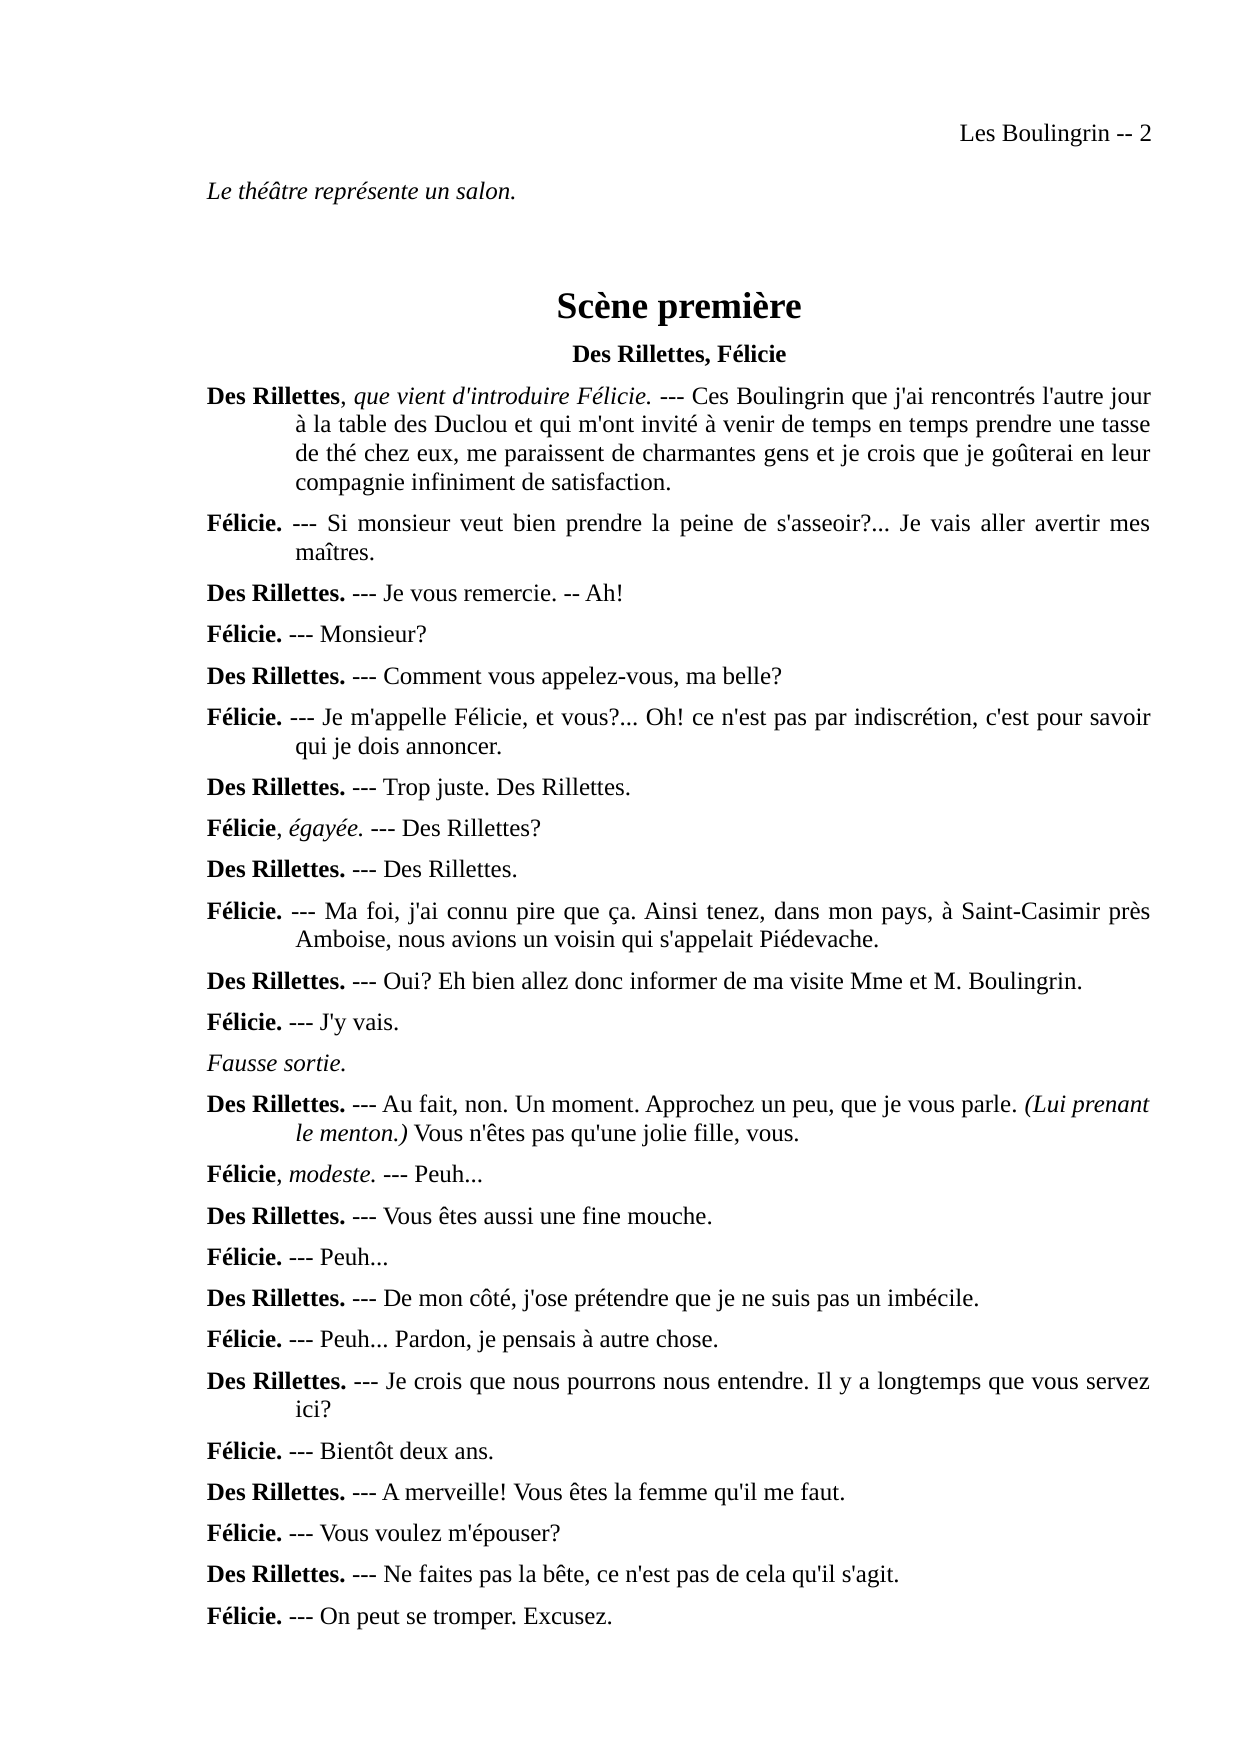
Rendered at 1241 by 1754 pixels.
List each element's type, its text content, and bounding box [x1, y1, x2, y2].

text Félicie. --- On peut se tromper. Excusez. [207, 1601, 1152, 1629]
text Félicie, modeste. --- Peuh... [207, 1159, 1152, 1188]
text Le théâtre représente un salon. [207, 176, 1152, 205]
text Des Rillettes. --- Comment vous appelez-vous, ma belle? [207, 661, 1152, 689]
text Des Rillettes. --- Je vous remercie. -- Ah! [207, 578, 1152, 607]
text Félicie. --- Ma foi, j'ai connu pire que ça. Ainsi tenez, dans mon pays, à Saint-Casimir près Amboise, nous avions un voisin qui s'appelait Piédevache. [207, 896, 1152, 953]
text Des Rillettes. --- Au fait, non. Un moment. Approchez un peu, que je vous parle. (Lui prenant le menton.) Vous n'êtes pas qu'une jolie fille, vous. [207, 1089, 1152, 1147]
text Félicie. --- Vous voulez m'épouser? [207, 1518, 1152, 1547]
text Félicie, égayée. --- Des Rillettes? [207, 813, 1152, 842]
text Des Rillettes. --- A merveille! Vous êtes la femme qu'il me faut. [207, 1477, 1152, 1506]
text Félicie. --- Si monsieur veut bien prendre la peine de s'asseoir?... Je vais aller avertir mes maîtres. [207, 508, 1152, 566]
text Des Rillettes, Félicie [207, 339, 1152, 368]
text Des Rillettes. --- Oui? Eh bien allez donc informer de ma visite Mme et M. Boulingrin. [207, 966, 1152, 994]
text Félicie. --- J'y vais. [207, 1007, 1152, 1036]
text Félicie. --- Je m'appelle Félicie, et vous?... Oh! ce n'est pas par indiscrétion, c'est pour savoir qui je dois annoncer. [207, 702, 1152, 759]
text Des Rillettes. --- Je crois que nous pourrons nous entendre. Il y a longtemps que vous servez ici? [207, 1366, 1152, 1423]
text Des Rillettes, que vient d'introduire Félicie. --- Ces Boulingrin que j'ai rencontrés l'autre jour à la table des Duclou et qui m'ont invité à venir de temps en temps prendre une tasse de thé chez eux, me paraissent de charmantes gens et je crois que je goûterai en leur compagnie infiniment de satisfaction. [207, 381, 1152, 496]
text Félicie. --- Peuh... Pardon, je pensais à autre chose. [207, 1324, 1152, 1353]
text Des Rillettes. --- Ne faites pas la bête, ce n'est pas de cela qu'il s'agit. [207, 1559, 1152, 1588]
text Des Rillettes. --- De mon côté, j'ose prétendre que je ne suis pas un imbécile. [207, 1283, 1152, 1312]
text Des Rillettes. --- Vous êtes aussi une fine mouche. [207, 1201, 1152, 1229]
text Des Rillettes. --- Trop juste. Des Rillettes. [207, 772, 1152, 801]
text Félicie. --- Peuh... [207, 1242, 1152, 1271]
subtitle Scène première [207, 284, 1152, 327]
text Félicie. --- Bientôt deux ans. [207, 1436, 1152, 1464]
text Félicie. --- Monsieur? [207, 619, 1152, 648]
text Fausse sortie. [207, 1048, 1152, 1077]
text Des Rillettes. --- Des Rillettes. [207, 854, 1152, 883]
